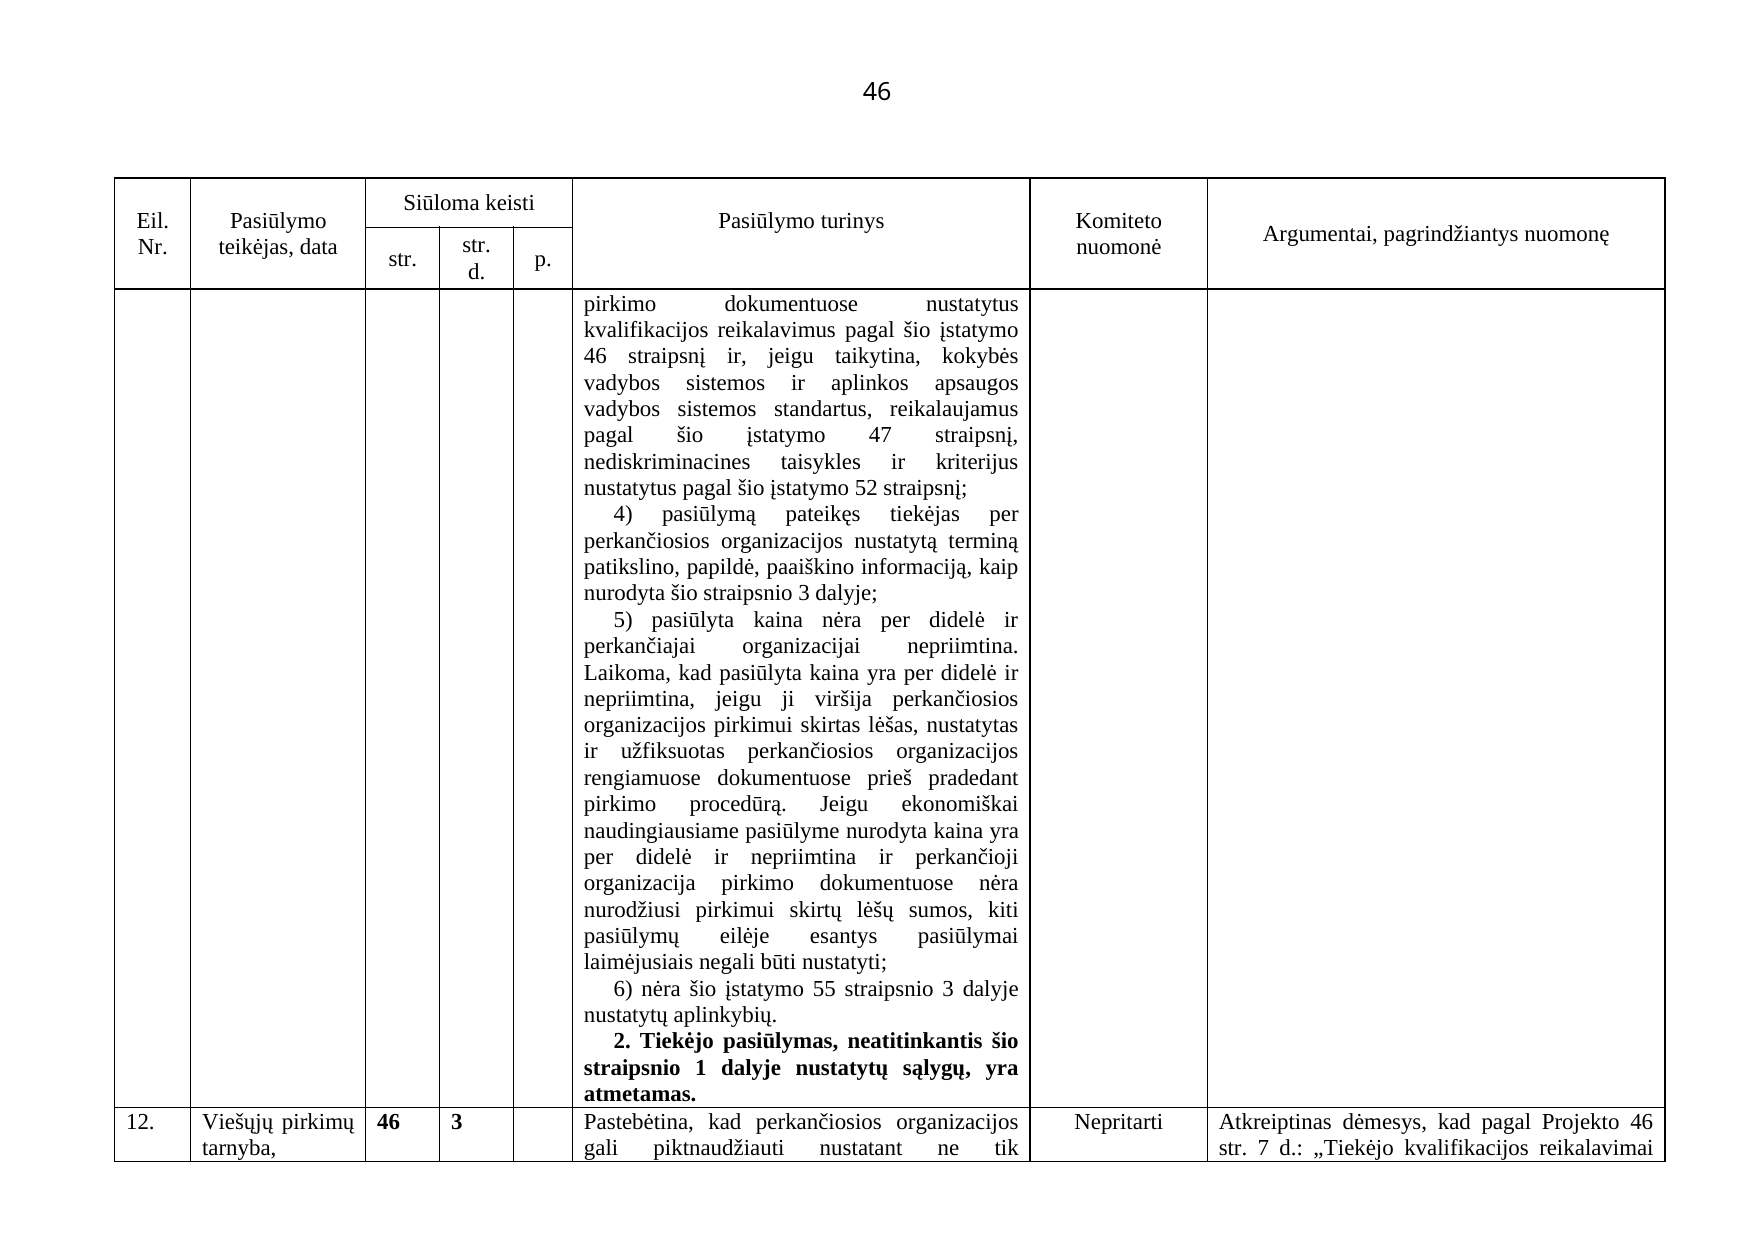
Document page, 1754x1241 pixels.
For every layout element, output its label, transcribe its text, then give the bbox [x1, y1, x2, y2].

table_cell [440, 290, 513, 1107]
table_header Argumentai, pagrindžiantys nuomonę [1208, 179, 1664, 288]
table_cell [191, 290, 365, 1107]
table_cell [366, 290, 439, 1107]
table_header Komiteto nuomonė [1031, 179, 1207, 288]
table_cell [115, 290, 190, 1107]
table_cell 3 [440, 1108, 513, 1161]
table_cell Atkreiptinas dėmesys, kad pagal Projekto 46 str. 7 d.: „Tiekėjo kvalifikacijos reikalavimai [1208, 1108, 1664, 1161]
table_cell p. [514, 228, 572, 288]
table_cell [1208, 290, 1664, 1107]
table_cell Viešųjų pirkimų tarnyba, [191, 1108, 365, 1161]
table_cell Nepritarti [1031, 1108, 1207, 1161]
table_cell 46 [366, 1108, 439, 1161]
table_header Siūloma keisti [366, 179, 572, 226]
table_cell [514, 1108, 572, 1161]
table_cell [514, 290, 572, 1107]
table_header Eil. Nr. [115, 179, 190, 288]
table_cell pirkimo dokumentuose nustatytus kvalifikacijos reikalavimus pagal šio įstatymo 46 straipsnį ir, jeigu taikytina, kokybės vadybos sistemos ir aplinkos apsaugos vadybos sistemos standartus, reikalaujamus pagal šio įstatymo 47 straipsnį, nediskriminacines taisykles ir kriterijus nustatytus pagal šio įstatymo 52 straipsnį; 4) pasiūlymą pateikęs tiekėjas per perkančiosios organizacijos nustatytą terminą patikslino, papildė, paaiškino informaciją, kaip nurodyta šio straipsnio 3 dalyje; 5) pasiūlyta kaina nėra per didelė ir perkančiajai organizacijai nepriimtina. Laikoma, kad pasiūlyta kaina yra per didelė ir nepriimtina, jeigu ji viršija perkančiosios organizacijos pirkimui skirtas lėšas, nustatytas ir užfiksuotas perkančiosios organizacijos rengiamuose dokumentuose prieš pradedant pirkimo procedūrą. Jeigu ekonomiškai naudingiausiame pasiūlyme nurodyta kaina yra per didelė ir nepriimtina ir perkančioji organizacija pirkimo dokumentuose nėra nurodžiusi pirkimui skirtų lėšų sumos, kiti pasiūlymų eilėje esantys pasiūlymai laimėjusiais negali būti nustatyti; 6) nėra šio įstatymo 55 straipsnio 3 dalyje nustatytų aplinkybių. 2. Tiekėjo pasiūlymas, neatitinkantis šio straipsnio 1 dalyje nustatytų sąlygų, yra atmetamas. [573, 290, 1029, 1107]
table_cell str. [366, 228, 439, 288]
table_cell str. d. [440, 228, 513, 288]
table_cell [1031, 290, 1207, 1107]
table_cell 12. [115, 1108, 190, 1161]
table_header Pasiūlymo turinys [573, 179, 1029, 288]
table_cell Pastebėtina, kad perkančiosios organizacijos gali piktnaudžiauti nustatant ne tik [573, 1108, 1029, 1161]
table_header Pasiūlymo teikėjas, data [191, 179, 365, 288]
